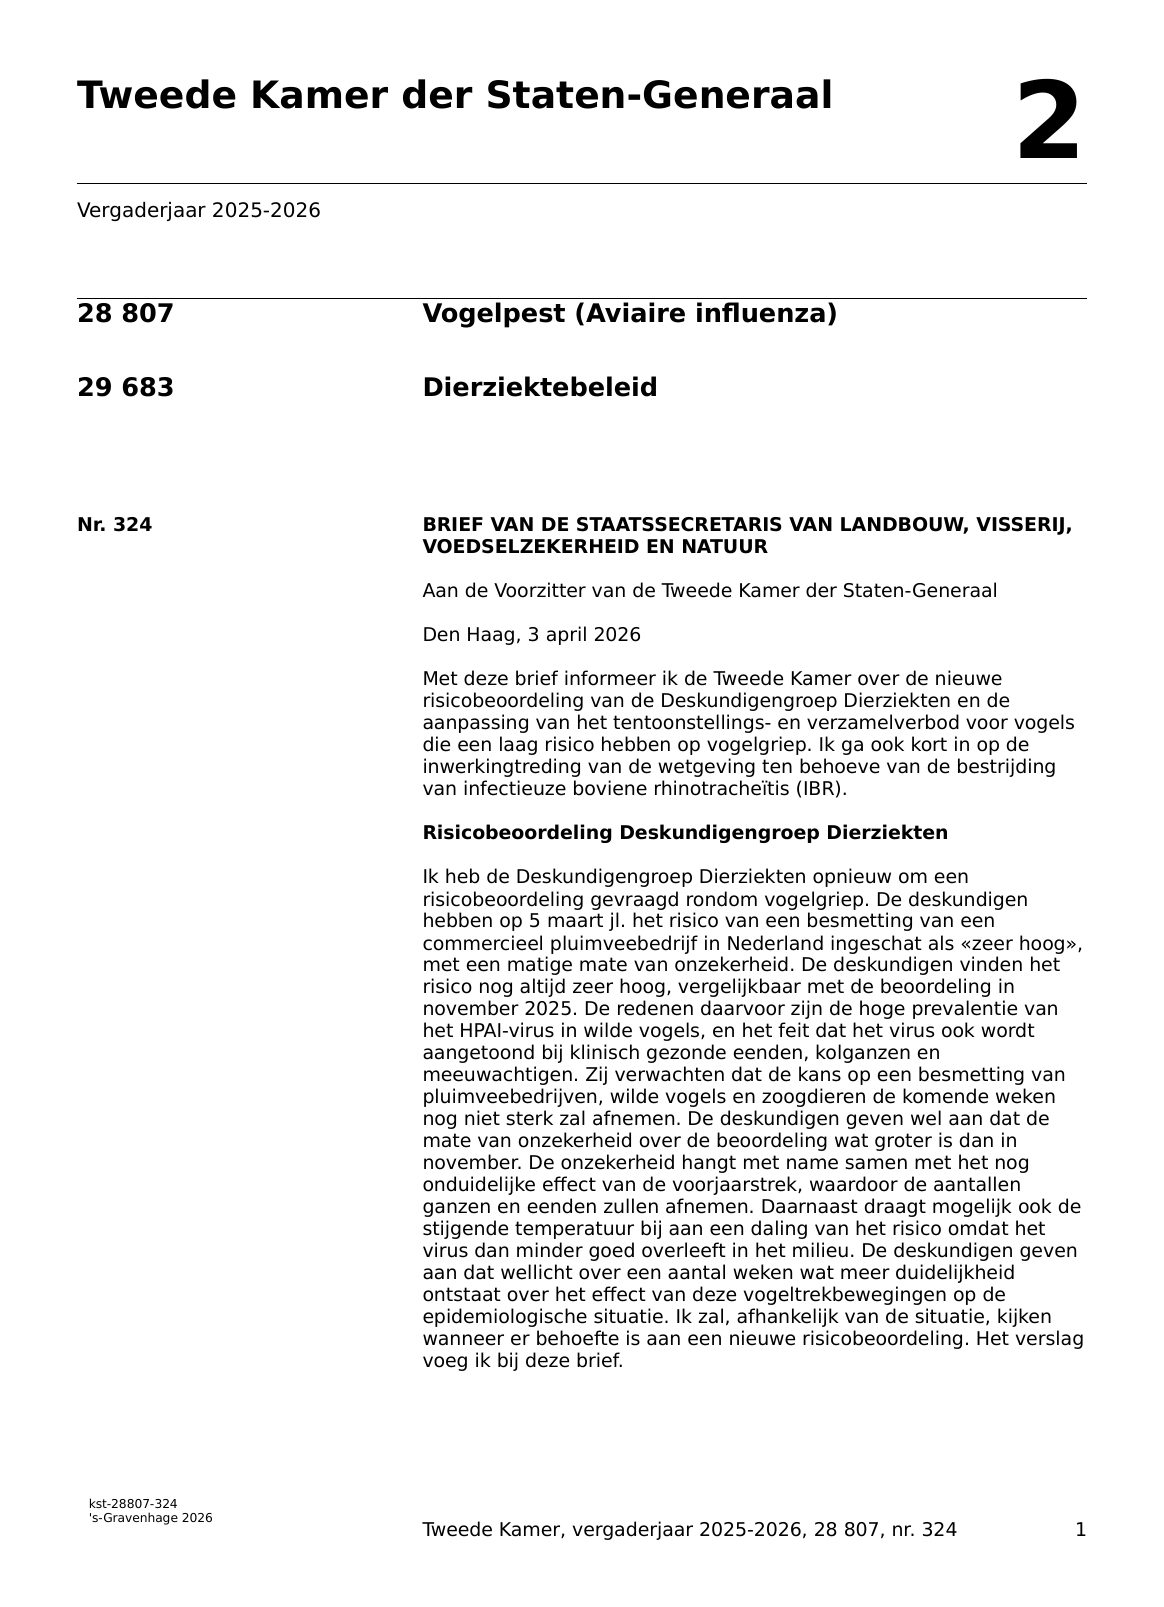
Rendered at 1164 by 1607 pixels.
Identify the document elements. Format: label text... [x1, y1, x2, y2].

text Den Haag, 3 april 2026 [422, 624, 1087, 646]
subtitle 28 807 Vogelpest (Aviaire influenza) [77, 299, 1087, 329]
table_header Tweede Kamer der Staten-Generaal [77, 59, 886, 183]
text Aan de Voorzitter van de Tweede Kamer der Staten-Generaal [422, 580, 1087, 602]
text kst-28807-324 [88, 1497, 323, 1511]
table_header 2 [886, 59, 1087, 183]
subtitle Risicobeoordeling Deskundigengroep Dierziekten [422, 822, 1087, 844]
text 's-Gravenhage 2026 [88, 1511, 323, 1525]
text Met deze brief informeer ik de Tweede Kamer over de nieuwe risicobeoordeling van de Deskundigengroep Dierziekten en de aanpassing van het tentoonstellings- en verzamelverbod voor vogels die een laag risico hebben op vogelgriep. Ik ga ook kort in op de inwerkingtreding van de wetgeving ten behoeve van de bestrijding van infectieuze boviene rhinotracheïtis (IBR). [422, 668, 1087, 800]
text Ik heb de Deskundigengroep Dierziekten opnieuw om een risicobeoordeling gevraagd rondom vogelgriep. De deskundigen hebben op 5 maart jl. het risico van een besmetting van een commercieel pluimveebedrijf in Nederland ingeschat als «zeer hoog», met een matige mate van onzekerheid. De deskundigen vinden het risico nog altijd zeer hoog, vergelijkbaar met de beoordeling in november 2025. De redenen daarvoor zijn de hoge prevalentie van het HPAI-virus in wilde vogels, en het feit dat het virus ook wordt aangetoond bij klinisch gezonde eenden, kolganzen en meeuwachtigen. Zij verwachten dat de kans op een besmetting van pluimveebedrijven, wilde vogels en zoogdieren de komende weken nog niet sterk zal afnemen. De deskundigen geven wel aan dat de mate van onzekerheid over de beoordeling wat groter is dan in november. De onzekerheid hangt met name samen met het nog onduidelijke effect van de voorjaarstrek, waardoor de aantallen ganzen en eenden zullen afnemen. Daarnaast draagt mogelijk ook de stijgende temperatuur bij aan een daling van het risico omdat het virus dan minder goed overleeft in het milieu. De deskundigen geven aan dat wellicht over een aantal weken wat meer duidelijkheid ontstaat over het effect van deze vogeltrekbewegingen op de epidemiologische situatie. Ik zal, afhankelijk van de situatie, kijken wanneer er behoefte is aan een nieuwe risicobeoordeling. Het verslag voeg ik bij deze brief. [422, 866, 1087, 1372]
subtitle Nr. 324 BRIEF VAN DE STAATSSECRETARIS VAN LANDBOUW, VISSERIJ, VOEDSELZEKERHEID EN NATUUR [77, 514, 1087, 558]
subtitle 29 683 Dierziektebeleid [77, 373, 1087, 403]
table_cell Vergaderjaar 2025-2026 [77, 184, 1087, 298]
